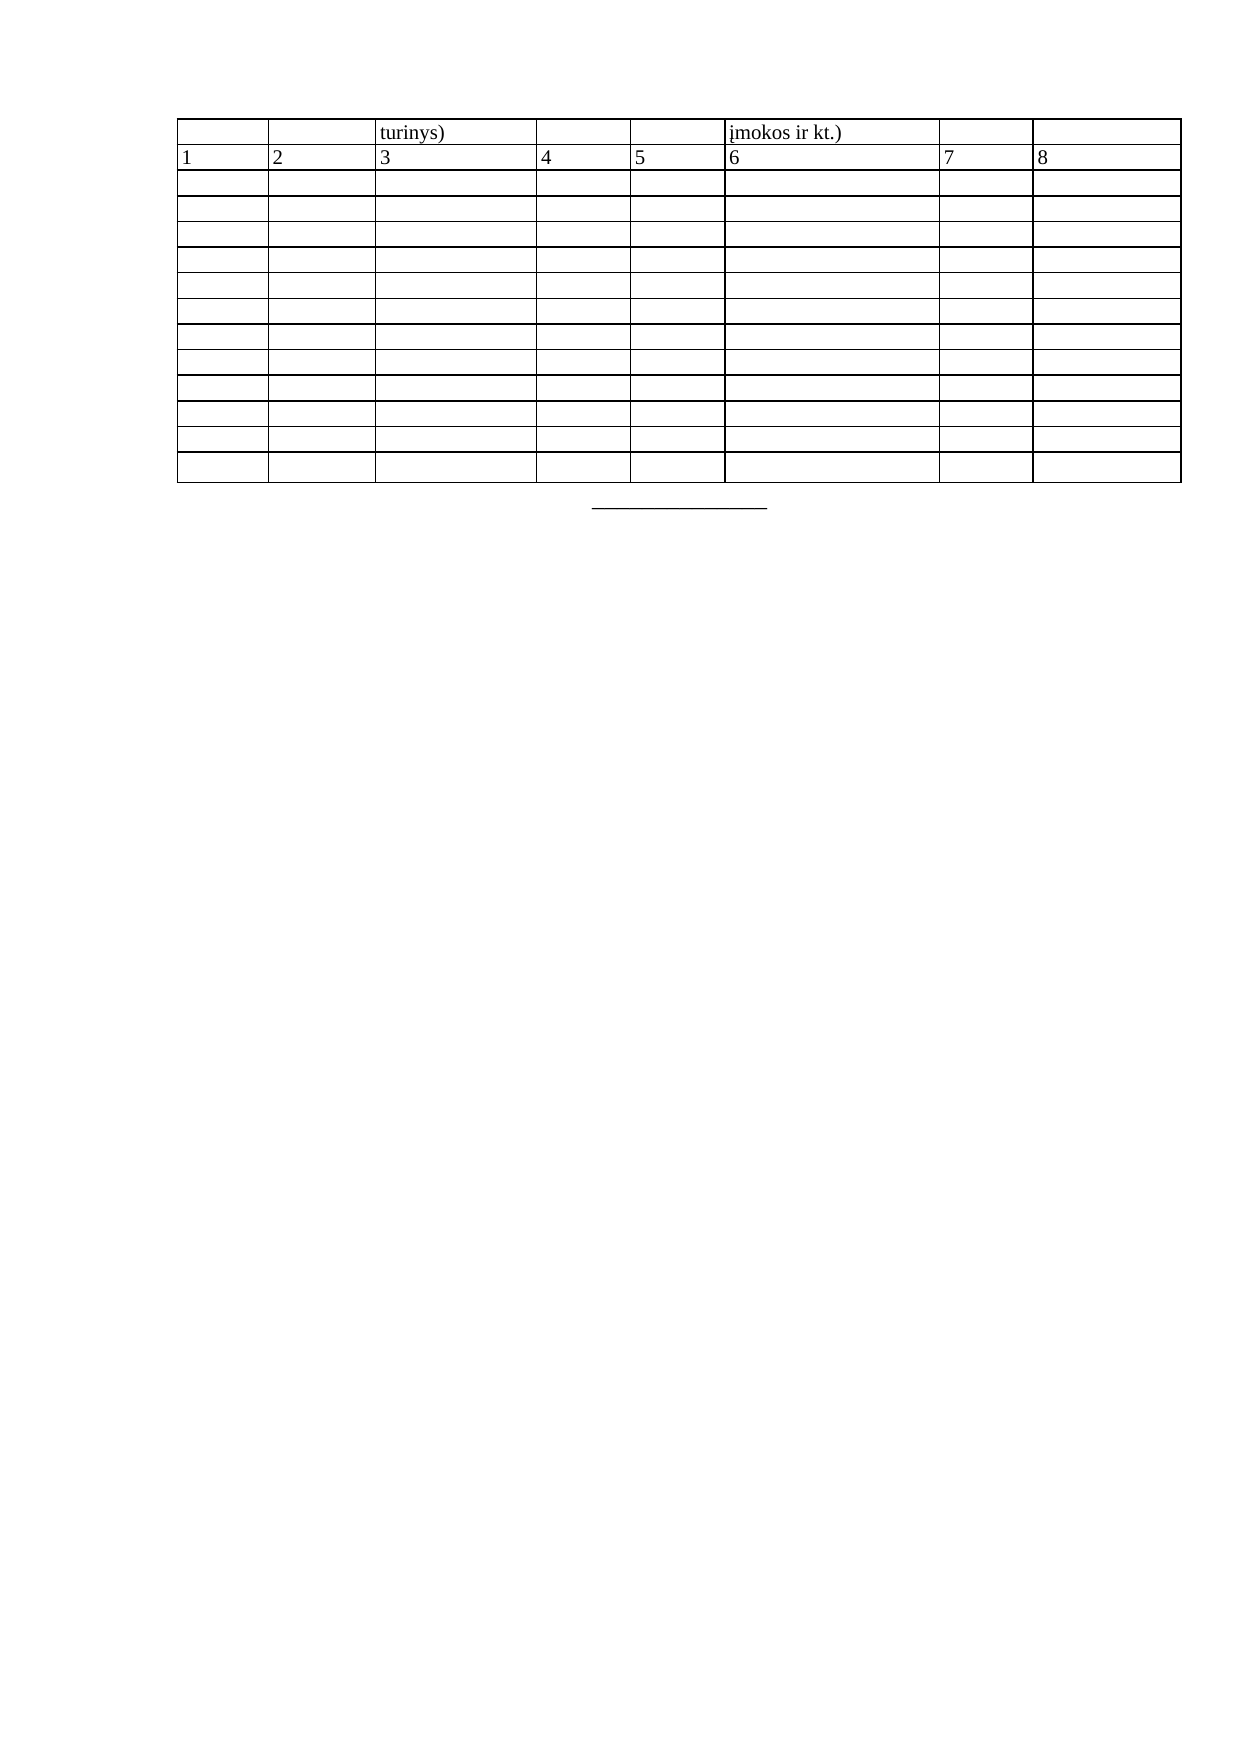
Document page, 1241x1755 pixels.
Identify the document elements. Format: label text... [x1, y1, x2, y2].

table_cell 4 [626, 145, 630, 169]
table_cell [264, 299, 268, 323]
table_cell [264, 222, 268, 246]
table_cell [532, 299, 536, 323]
table_cell [532, 248, 536, 272]
table_cell [537, 376, 541, 400]
table_cell [935, 197, 939, 221]
table_cell [371, 171, 375, 195]
table_cell [537, 120, 630, 144]
table_cell [371, 197, 375, 221]
table_cell [269, 120, 375, 144]
table_cell [626, 325, 630, 349]
table_cell [371, 325, 375, 349]
table_cell [532, 197, 536, 221]
table_cell [626, 222, 630, 246]
table_cell [371, 222, 375, 246]
table_cell [935, 427, 939, 451]
table_cell [940, 120, 1032, 144]
table_cell [935, 222, 939, 246]
table_cell 4 [537, 145, 541, 169]
table_cell [178, 120, 268, 144]
table_cell [264, 197, 268, 221]
table_cell [371, 376, 375, 400]
table_cell [935, 402, 939, 426]
table_cell [626, 376, 630, 400]
table_cell [264, 273, 268, 297]
table_cell 3 [532, 145, 536, 169]
table_cell [532, 325, 536, 349]
table_cell [626, 248, 630, 272]
table_cell [371, 427, 375, 451]
table_cell [264, 453, 268, 482]
table_cell [376, 197, 380, 221]
table_cell [626, 197, 630, 221]
table_cell [626, 402, 630, 426]
table_cell [626, 299, 630, 323]
table_cell [537, 273, 541, 297]
table_cell [631, 120, 724, 144]
table_cell [935, 350, 939, 374]
table_cell [371, 402, 375, 426]
table_cell [264, 248, 268, 272]
table_cell [376, 222, 380, 246]
table_cell [537, 248, 541, 272]
table_cell [537, 197, 541, 221]
table_cell [935, 248, 939, 272]
table_cell [537, 402, 541, 426]
table_cell [371, 299, 375, 323]
table_cell [371, 453, 375, 482]
table_cell [537, 453, 541, 482]
table_cell [537, 222, 541, 246]
table_cell [376, 248, 380, 272]
table_cell [626, 453, 630, 482]
table_cell [371, 248, 375, 272]
table_cell 3 [376, 145, 380, 169]
table_cell [935, 453, 939, 482]
table_cell [532, 350, 536, 374]
table_cell [264, 402, 268, 426]
table_cell [935, 376, 939, 400]
table_cell [264, 350, 268, 374]
table_cell [537, 325, 541, 349]
table_cell [376, 453, 380, 482]
table_cell [376, 273, 380, 297]
table_cell [264, 171, 268, 195]
text ______________ [177, 483, 1181, 512]
table_cell [376, 350, 380, 374]
table_cell [532, 171, 536, 195]
table_cell [532, 453, 536, 482]
table_cell [626, 350, 630, 374]
table_cell [935, 171, 939, 195]
table_cell [532, 427, 536, 451]
table_cell [264, 376, 268, 400]
table_cell [626, 273, 630, 297]
table_cell [935, 325, 939, 349]
table_cell [626, 427, 630, 451]
table_cell [537, 427, 541, 451]
table_cell [532, 402, 536, 426]
table_cell [537, 299, 541, 323]
table_cell [376, 402, 380, 426]
table_cell [371, 273, 375, 297]
table_cell [532, 273, 536, 297]
table_cell 2 [371, 145, 375, 169]
table_cell [376, 299, 380, 323]
table_cell [935, 299, 939, 323]
table_cell [376, 427, 380, 451]
table_cell [626, 171, 630, 195]
table_cell 6 [935, 145, 939, 169]
table_cell [376, 171, 380, 195]
table_cell [376, 376, 380, 400]
table_cell [935, 273, 939, 297]
table_cell [537, 350, 541, 374]
table_cell [532, 222, 536, 246]
table_cell [264, 325, 268, 349]
table_cell [532, 376, 536, 400]
table_cell [376, 325, 380, 349]
table_cell [264, 427, 268, 451]
table_cell [1034, 120, 1180, 144]
table_cell [537, 171, 541, 195]
table_cell [371, 350, 375, 374]
table_cell 1 [264, 145, 268, 169]
